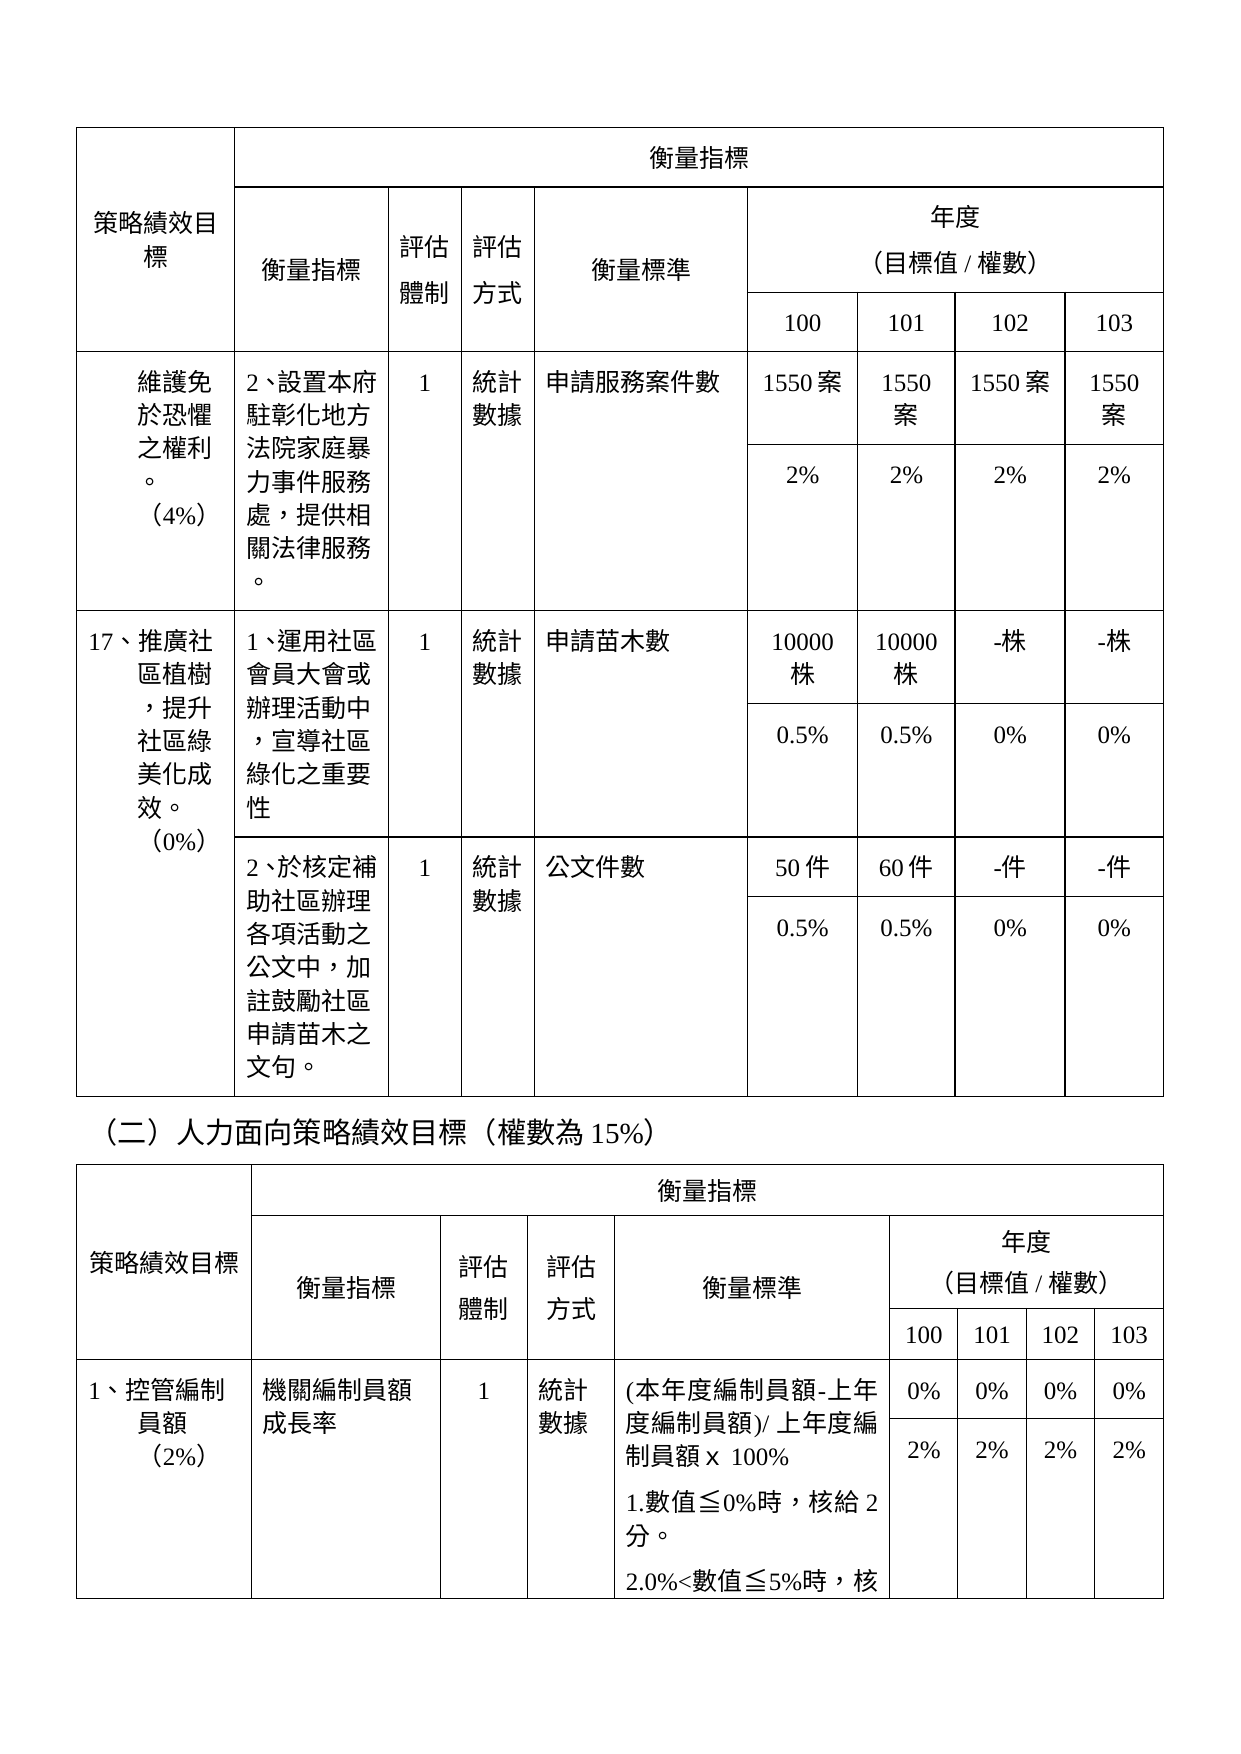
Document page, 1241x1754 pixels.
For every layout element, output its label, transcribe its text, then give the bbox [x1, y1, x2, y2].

table_cell 2% [1066, 445, 1163, 610]
table_cell 1550案 [1066, 352, 1163, 444]
table_cell 申請苗木數 [535, 611, 747, 836]
table_cell 衡量標準 [535, 188, 747, 351]
table_cell 50件 [748, 838, 857, 896]
table_cell 0.5% [858, 704, 954, 836]
table_cell 2% [748, 445, 857, 610]
table_cell 0% [890, 1360, 957, 1418]
table_cell 0% [956, 704, 1064, 836]
table_cell 0% [1095, 1360, 1163, 1418]
table_cell 102 [1027, 1309, 1094, 1359]
table_cell 103 [1066, 293, 1163, 351]
table_cell 10000株 [748, 611, 857, 703]
table_cell 101 [958, 1309, 1026, 1359]
table_cell 1550案 [748, 352, 857, 444]
table_cell 103 [1095, 1309, 1163, 1359]
table_cell -株 [956, 611, 1064, 703]
table_cell 1550案 [956, 352, 1064, 444]
text （二）人力面向策略績效目標（權數為15%） [88, 1109, 1152, 1152]
table_cell 1、運用社區會員大會或辦理活動中，宣導社區綠化之重要性 [235, 611, 388, 836]
table_cell 0.5% [748, 704, 857, 836]
table_header 策略績效目標 [77, 128, 234, 351]
table_cell 0% [1066, 897, 1163, 1096]
table_cell 2% [956, 445, 1064, 610]
table_header 策略績效目標 [77, 1165, 251, 1359]
table_cell 101 [858, 293, 954, 351]
table_cell 0% [1027, 1360, 1094, 1418]
table_cell -件 [1066, 838, 1163, 896]
table_cell 控管編制員額（2%） [77, 1360, 251, 1597]
table_cell 100 [890, 1309, 957, 1359]
table_cell 衡量標準 [615, 1216, 889, 1359]
table_cell 60件 [858, 838, 954, 896]
table_cell 2% [1095, 1419, 1163, 1597]
table_cell 0% [956, 897, 1064, 1096]
table_cell 1550案 [858, 352, 954, 444]
table_cell 102 [956, 293, 1064, 351]
table_cell 衡量指標 [252, 1216, 440, 1359]
table_cell -株 [1066, 611, 1163, 703]
table_cell 0% [1066, 704, 1163, 836]
table_cell 2、於核定補助社區辦理各項活動之公文中，加註鼓勵社區申請苗木之文句。 [235, 838, 388, 1096]
table_cell 1 [389, 352, 461, 610]
table_cell 評估 體制 [389, 188, 461, 351]
table_header 衡量指標 [235, 128, 1163, 186]
table_cell 統計數據 [528, 1360, 614, 1597]
table_cell 公文件數 [535, 838, 747, 1096]
table_cell 100 [748, 293, 857, 351]
table_cell 評估 方式 [462, 188, 534, 351]
table_cell 2% [890, 1419, 957, 1597]
table_cell 0% [958, 1360, 1026, 1418]
table_cell 推廣社區植樹，提升社區綠美化成效。（0%） [77, 611, 234, 1096]
table_cell 1 [441, 1360, 527, 1597]
table_cell 機關編制員額成長率 [252, 1360, 440, 1597]
table_cell 評估 方式 [528, 1216, 614, 1359]
table_cell 0.5% [858, 897, 954, 1096]
table_cell -件 [956, 838, 1064, 896]
table_cell 2、設置本府駐彰化地方法院家庭暴力事件服務處，提供相關法律服務。 [235, 352, 388, 610]
table_cell 1 [389, 838, 461, 1096]
table_cell 10000株 [858, 611, 954, 703]
table_cell 統計數據 [462, 352, 534, 610]
table_header 衡量指標 [252, 1165, 1163, 1215]
table_cell (本年度編制員額-上年度編制員額)/ 上年度編制員額ｘ100% 1.數值≦0%時，核給2分。 2.0%<數值≦5%時，核 [615, 1360, 889, 1597]
table_cell 維護免於恐懼之權利。（4%） [77, 352, 234, 610]
table_cell 統計數據 [462, 611, 534, 836]
table_cell 1 [389, 611, 461, 836]
table_cell 2% [1027, 1419, 1094, 1597]
table_cell 年度 （目標值 / 權數） [748, 188, 1163, 292]
table_cell 2% [858, 445, 954, 610]
table_cell 申請服務案件數 [535, 352, 747, 610]
table_cell 評估 體制 [441, 1216, 527, 1359]
table_cell 統計數據 [462, 838, 534, 1096]
table_cell 2% [958, 1419, 1026, 1597]
table_cell 衡量指標 [235, 188, 388, 351]
table_cell 年度 （目標值 / 權數） [890, 1216, 1163, 1308]
table_cell 0.5% [748, 897, 857, 1096]
